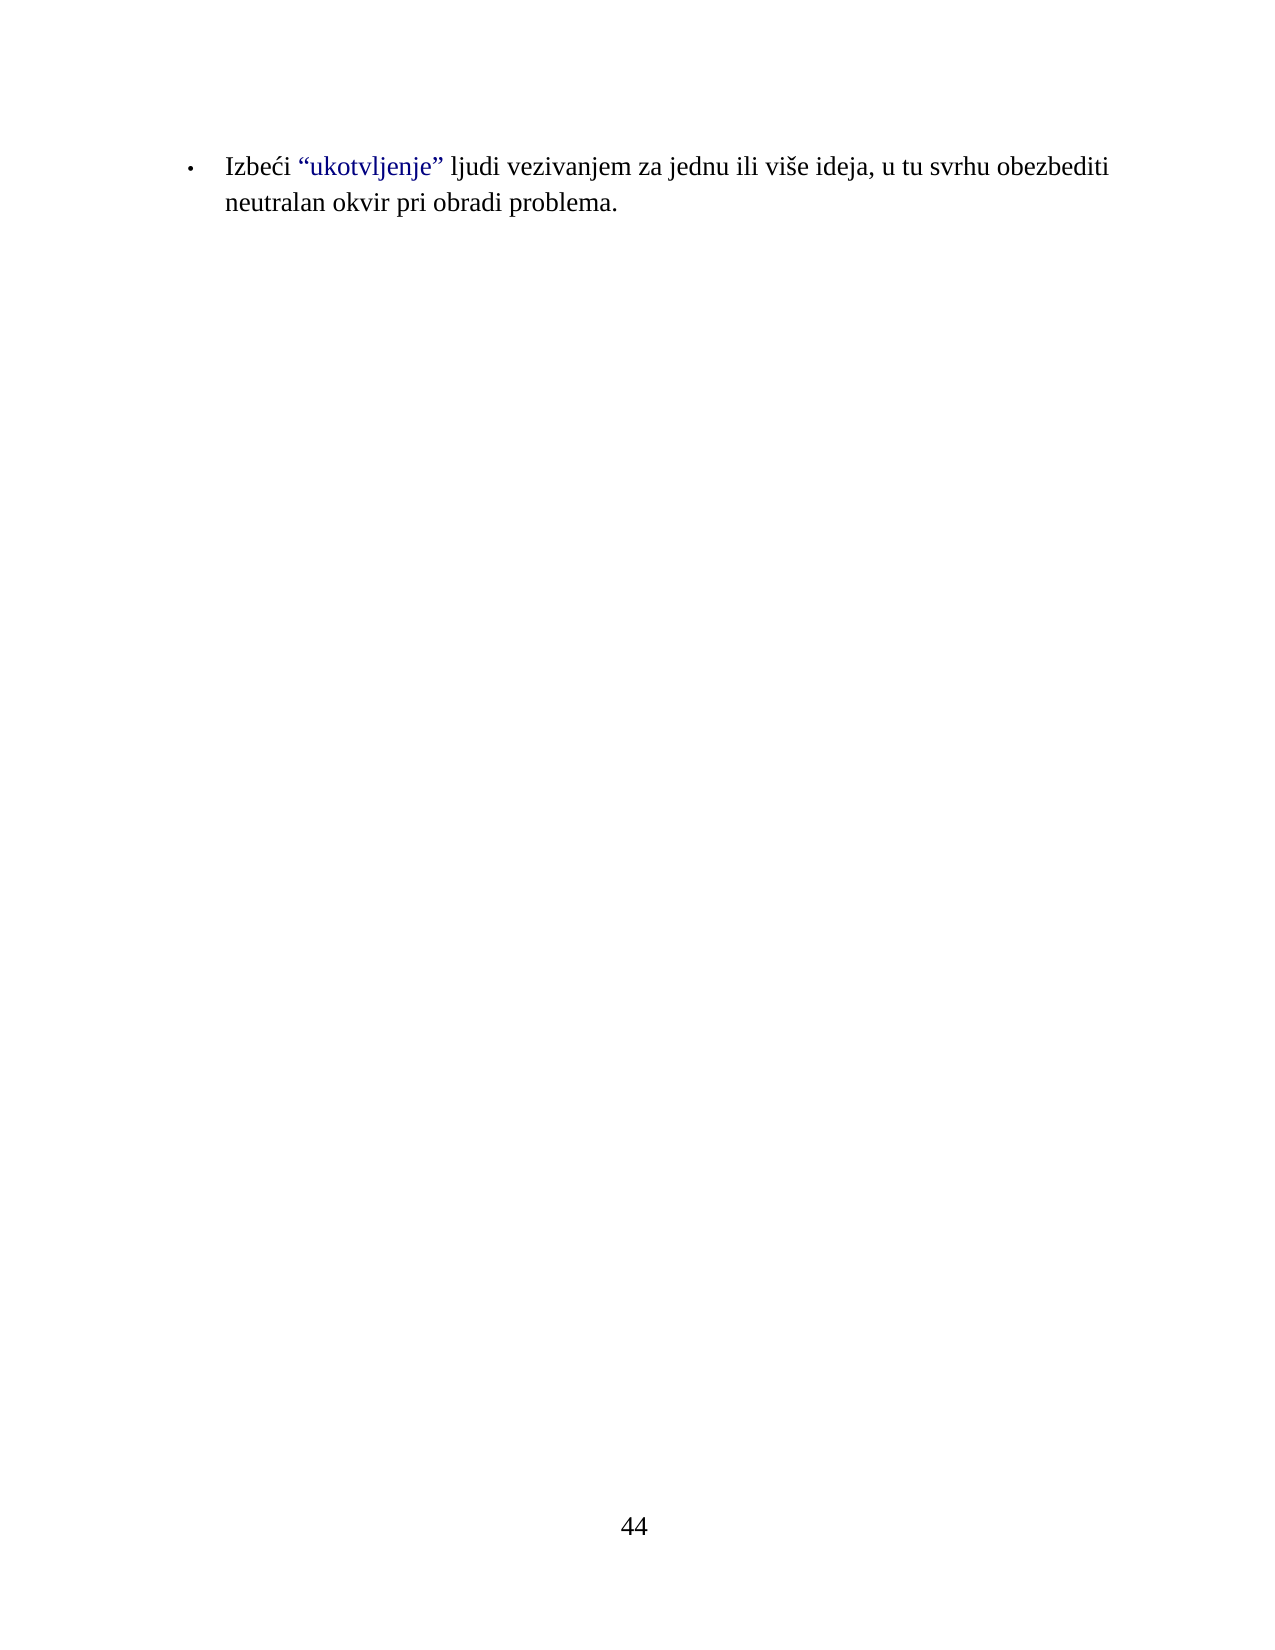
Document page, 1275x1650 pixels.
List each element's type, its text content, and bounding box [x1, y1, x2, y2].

list Izbeći “ukotvljenje” ljudi vezivanjem za jednu ili više ideja, u tu svrhu obezbediti neutralan okvir pri obradi problema. [187, 150, 1125, 217]
